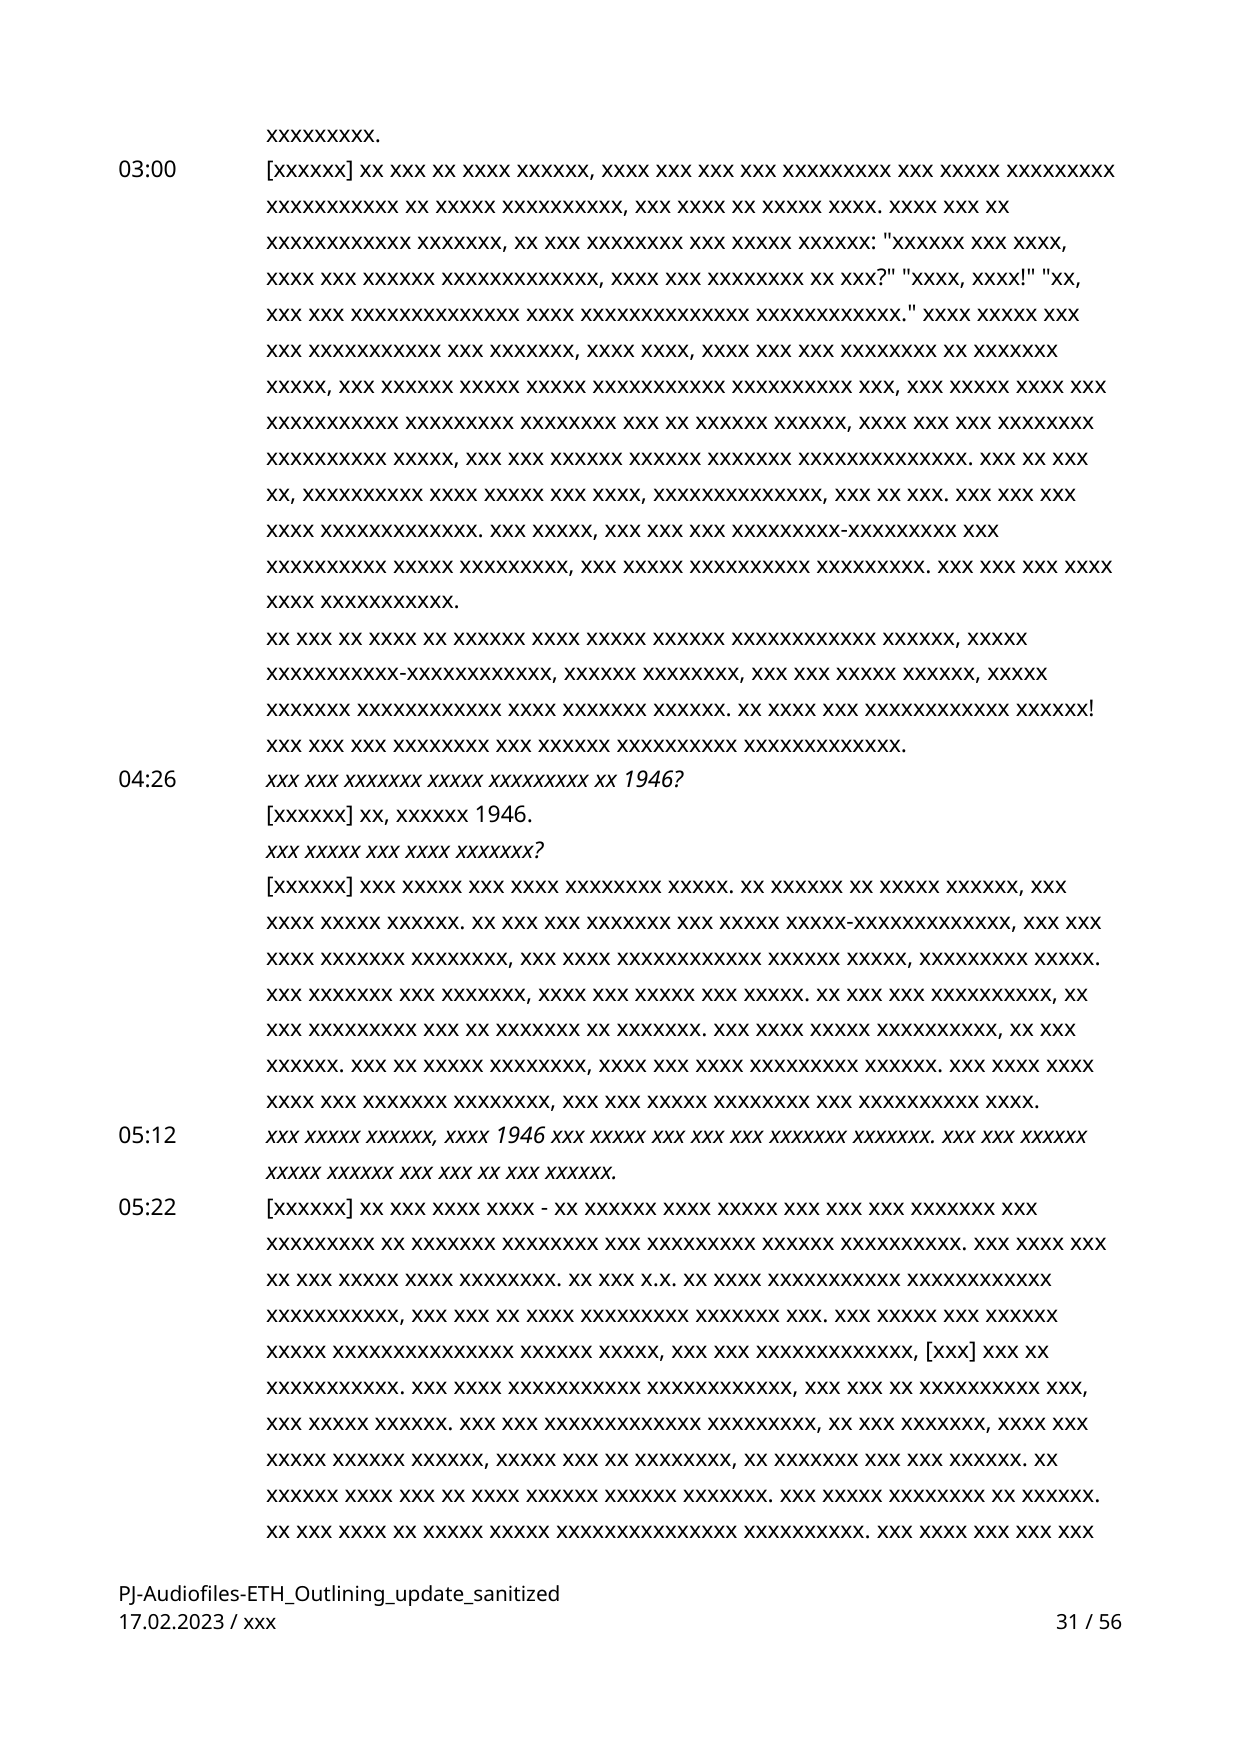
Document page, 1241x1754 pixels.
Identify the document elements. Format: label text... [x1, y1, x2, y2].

table_cell [115, 834, 263, 869]
table_cell [xxxxxx] xxx xxxxx xxx xxxx xxxxxxxx xxxxx. xx xxxxxx xx xxxxx xxxxxx, xxx xxxx xxxxx xxxxxx. xx xxx xxx xxxxxxx xxx xxxxx xxxxx-xxxxxxxxxxxxx, xxx xxx xxxx xxxxxxx xxxxxxxx, xxx xxxx xxxxxxxxxxxx xxxxxx xxxxx, xxxxxxxxx xxxxx. xxx xxxxxxx xxx xxxxxxx, xxxx xxx xxxxx xxx xxxxx. xx xxx xxx xxxxxxxxxx, xx xxx xxxxxxxxx xxx xx xxxxxxx xx xxxxxxx. xxx xxxx xxxxx xxxxxxxxxx, xx xxx xxxxxx. xxx xx xxxxx xxxxxxxx, xxxx xxx xxxx xxxxxxxxx xxxxxx. xxx xxxx xxxx xxxx xxx xxxxxxx xxxxxxxx, xxx xxx xxxxx xxxxxxxx xxx xxxxxxxxxx xxxx. [263, 869, 1119, 1119]
table_cell 05:22 [115, 1190, 263, 1545]
table_cell 05:12 [115, 1119, 263, 1190]
table_cell [xxxxxx] xx xxx xxxx xxxx - xx xxxxxx xxxx xxxxx xxx xxx xxx xxxxxxx xxx xxxxxxxxx xx xxxxxxx xxxxxxxx xxx xxxxxxxxx xxxxxx xxxxxxxxxx. xxx xxxx xxx xx xxx xxxxx xxxx xxxxxxxx. xx xxx x.x. xx xxxx xxxxxxxxxxx xxxxxxxxxxxx xxxxxxxxxxx, xxx xxx xx xxxx xxxxxxxxx xxxxxxx xxx. xxx xxxxx xxx xxxxxx xxxxx xxxxxxxxxxxxxxx xxxxxx xxxxx, xxx xxx xxxxxxxxxxxxx, [xxx] xxx xx xxxxxxxxxxx. xxx xxxx xxxxxxxxxxx xxxxxxxxxxxx, xxx xxx xx xxxxxxxxxx xxx, xxx xxxxx xxxxxx. xxx xxx xxxxxxxxxxxxx xxxxxxxxx, xx xxx xxxxxxx, xxxx xxx xxxxx xxxxxx xxxxxx, xxxxx xxx xx xxxxxxxx, xx xxxxxxx xxx xxx xxxxxx. xx xxxxxx xxxx xxx xx xxxx xxxxxx xxxxxx xxxxxxx. xxx xxxxx xxxxxxxx xx xxxxxx. xx xxx xxxx xx xxxxx xxxxx xxxxxxxxxxxxxxx xxxxxxxxxx. xxx xxxx xxx xxx xxx [263, 1190, 1119, 1545]
table_cell [xxxxxx] xx xxx xx xxxx xxxxxx, xxxx xxx xxx xxx xxxxxxxxx xxx xxxxx xxxxxxxxx xxxxxxxxxxx xx xxxxx xxxxxxxxxx, xxx xxxx xx xxxxx xxxx. xxxx xxx xx xxxxxxxxxxxx xxxxxxx, xx xxx xxxxxxxx xxx xxxxx xxxxxx: "xxxxxx xxx xxxx, xxxx xxx xxxxxx xxxxxxxxxxxxx, xxxx xxx xxxxxxxx xx xxx?" "xxxx, xxxx!" "xx, xxx xxx xxxxxxxxxxxxxx xxxx xxxxxxxxxxxxxx xxxxxxxxxxxx." xxxx xxxxx xxx xxx xxxxxxxxxxx xxx xxxxxxx, xxxx xxxx, xxxx xxx xxx xxxxxxxx xx xxxxxxx xxxxx, xxx xxxxxx xxxxx xxxxx xxxxxxxxxxx xxxxxxxxxx xxx, xxx xxxxx xxxx xxx xxxxxxxxxxx xxxxxxxxx xxxxxxxx xxx xx xxxxxx xxxxxx, xxxx xxx xxx xxxxxxxx xxxxxxxxxx xxxxx, xxx xxx xxxxxx xxxxxx xxxxxxx xxxxxxxxxxxxxx. xxx xx xxx xx, xxxxxxxxxx xxxx xxxxx xxx xxxx, xxxxxxxxxxxxxx, xxx xx xxx. xxx xxx xxx xxxx xxxxxxxxxxxxx. xxx xxxxx, xxx xxx xxx xxxxxxxxx-xxxxxxxxx xxx xxxxxxxxxx xxxxx xxxxxxxxx, xxx xxxxx xxxxxxxxxx xxxxxxxxx. xxx xxx xxx xxxx xxxx xxxxxxxxxxx. xx xxx xx xxxx xx xxxxxx xxxx xxxxx xxxxxx xxxxxxxxxxxx xxxxxx, xxxxx xxxxxxxxxxx-xxxxxxxxxxxx, xxxxxx xxxxxxxx, xxx xxx xxxxx xxxxxx, xxxxx xxxxxxx xxxxxxxxxxxx xxxx xxxxxxx xxxxxx. xx xxxx xxx xxxxxxxxxxxx xxxxxx! xxx xxx xxx xxxxxxxx xxx xxxxxx xxxxxxxxxx xxxxxxxxxxxxx. [263, 153, 1119, 763]
table_cell xxx xxxxx xxxxxx, xxxx 1946 xxx xxxxx xxx xxx xxx xxxxxxx xxxxxxx. xxx xxx xxxxxx xxxxx xxxxxx xxx xxx xx xxx xxxxxx. [263, 1119, 1119, 1190]
table_cell [115, 869, 263, 1119]
table_cell xxx xxxxx xxx xxxx xxxxxxx? [263, 834, 1119, 869]
table_cell 04:26 [115, 763, 263, 798]
table_header xxxxxxxxx. [263, 118, 1119, 153]
table_cell [115, 799, 263, 833]
table_cell 03:00 [115, 153, 263, 763]
table_cell xxx xxx xxxxxxx xxxxx xxxxxxxxx xx 1946? [263, 763, 1119, 798]
table_cell [xxxxxx] xx, xxxxxx 1946. [263, 799, 1119, 833]
table_header [115, 118, 263, 153]
